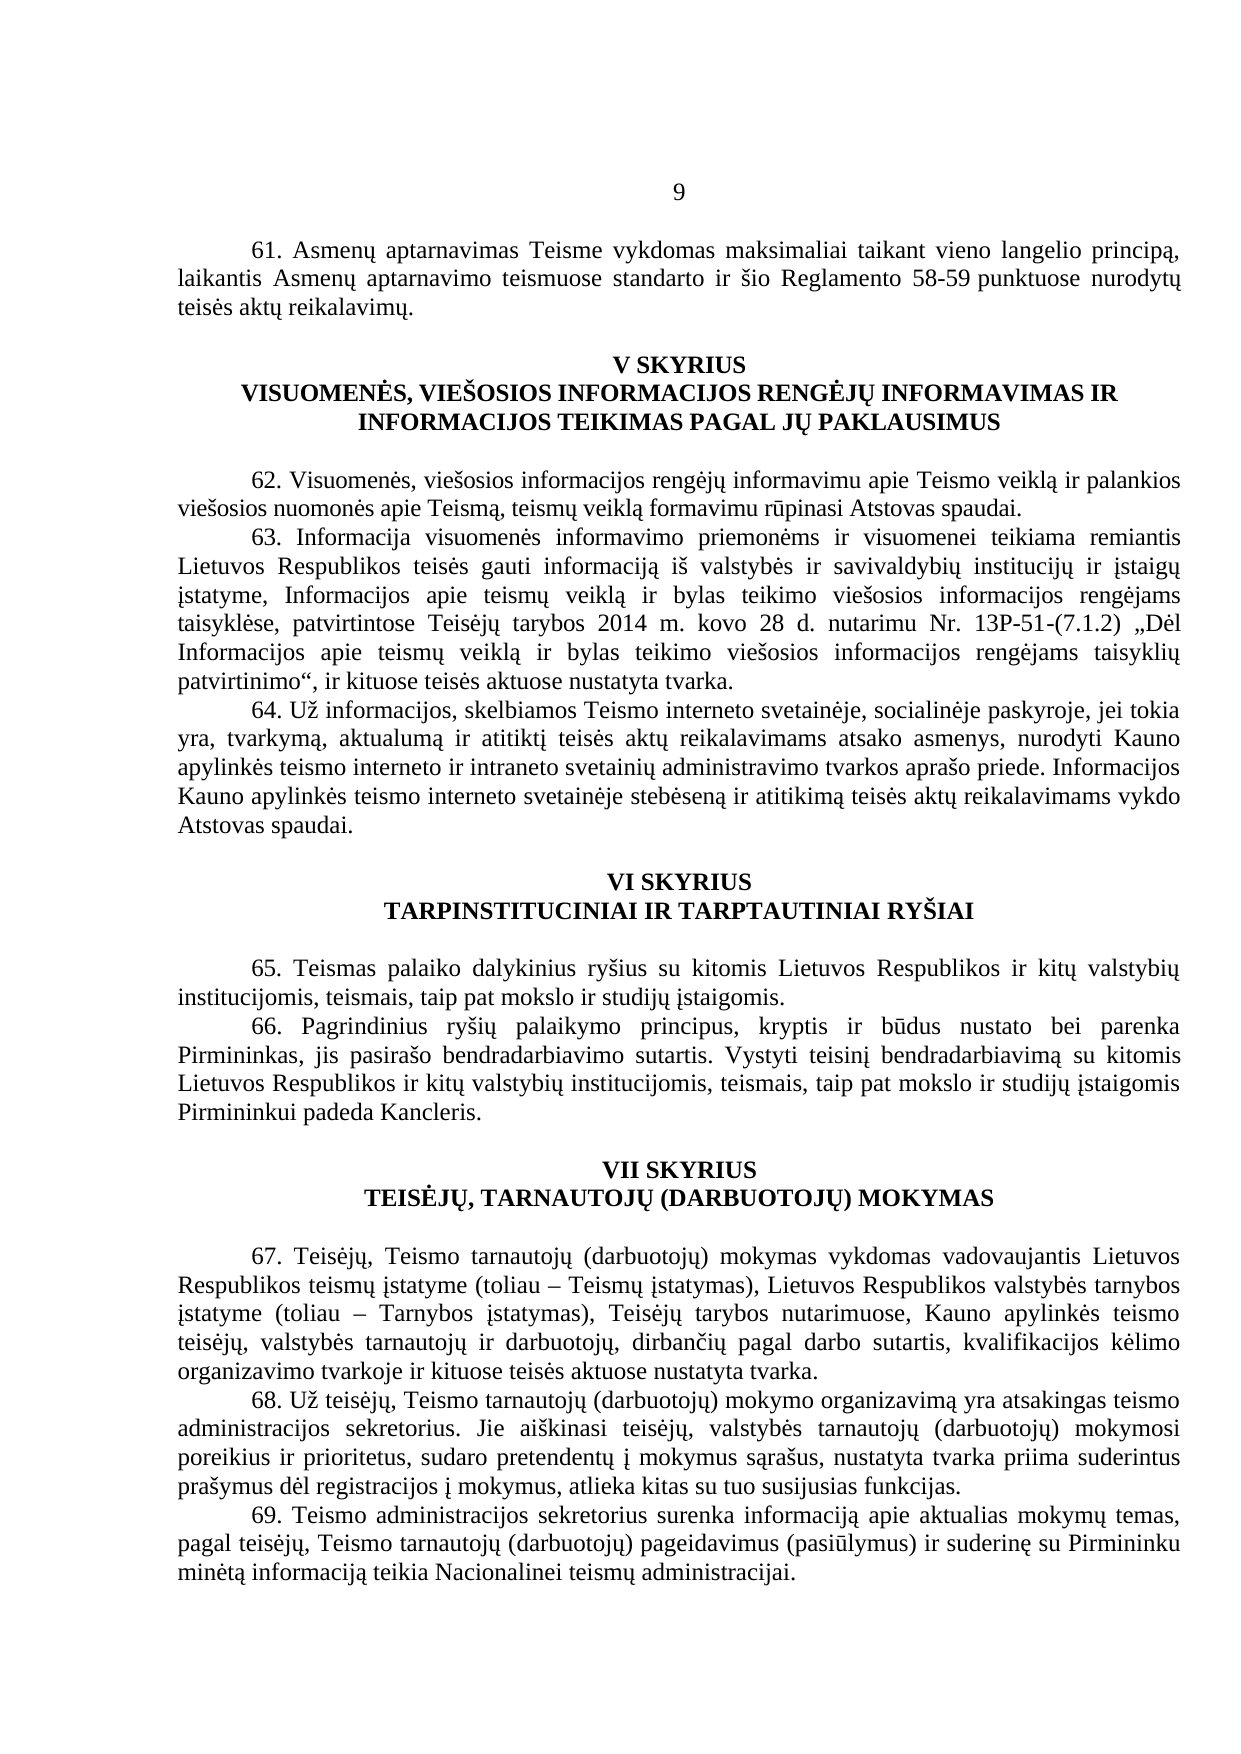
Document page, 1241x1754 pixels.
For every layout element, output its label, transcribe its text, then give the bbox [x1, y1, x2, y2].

text VI SKYRIUS [177, 867, 1181, 896]
text TARPINSTITUCINIAI IR TARPTAUTINIAI RYŠIAI [177, 896, 1181, 925]
text 61. Asmenų aptarnavimas Teisme vykdomas maksimaliai taikant vieno langelio principą, laikantis Asmenų aptarnavimo teismuose standarto ir šio Reglamento 58-59 punktuose nurodytų teisės aktų reikalavimų. [177, 235, 1181, 321]
text 66. Pagrindinius ryšių palaikymo principus, kryptis ir būdus nustato bei parenka Pirmininkas, jis pasirašo bendradarbiavimo sutartis. Vystyti teisinį bendradarbiavimą su kitomis Lietuvos Respublikos ir kitų valstybių institucijomis, teismais, taip pat mokslo ir studijų įstaigomis Pirmininkui padeda Kancleris. [177, 1011, 1181, 1126]
text 69. Teismo administracijos sekretorius surenka informaciją apie aktualias mokymų temas, pagal teisėjų, Teismo tarnautojų (darbuotojų) pageidavimus (pasiūlymus) ir suderinę su Pirmininku minėtą informaciją teikia Nacionalinei teismų administracijai. [177, 1500, 1181, 1586]
text 65. Teismas palaiko dalykinius ryšius su kitomis Lietuvos Respublikos ir kitų valstybių institucijomis, teismais, taip pat mokslo ir studijų įstaigomis. [177, 953, 1181, 1011]
text 68. Už teisėjų, Teismo tarnautojų (darbuotojų) mokymo organizavimą yra atsakingas teismo administracijos sekretorius. Jie aiškinasi teisėjų, valstybės tarnautojų (darbuotojų) mokymosi poreikius ir prioritetus, sudaro pretendentų į mokymus sąrašus, nustatyta tvarka priima suderintus prašymus dėl registracijos į mokymus, atlieka kitas su tuo susijusias funkcijas. [177, 1385, 1181, 1500]
text VISUOMENĖS, VIEŠOSIOS INFORMACIJOS RENGĖJŲ INFORMAVIMAS IR INFORMACIJOS TEIKIMAS PAGAL JŲ PAKLAUSIMUS [177, 378, 1181, 436]
text 63. Informacija visuomenės informavimo priemonėms ir visuomenei teikiama remiantis Lietuvos Respublikos teisės gauti informaciją iš valstybės ir savivaldybių institucijų ir įstaigų įstatyme, Informacijos apie teismų veiklą ir bylas teikimo viešosios informacijos rengėjams taisyklėse, patvirtintose Teisėjų tarybos 2014 m. kovo 28 d. nutarimu Nr. 13P-51-(7.1.2) „Dėl Informacijos apie teismų veiklą ir bylas teikimo viešosios informacijos rengėjams taisyklių patvirtinimo“, ir kituose teisės aktuose nustatyta tvarka. [177, 522, 1181, 695]
text 62. Visuomenės, viešosios informacijos rengėjų informavimu apie Teismo veiklą ir palankios viešosios nuomonės apie Teismą, teismų veiklą formavimu rūpinasi Atstovas spaudai. [177, 465, 1181, 522]
text 64. Už informacijos, skelbiamos Teismo interneto svetainėje, socialinėje paskyroje, jei tokia yra, tvarkymą, aktualumą ir atitiktį teisės aktų reikalavimams atsako asmenys, nurodyti Kauno apylinkės teismo interneto ir intraneto svetainių administravimo tvarkos aprašo priede. Informacijos Kauno apylinkės teismo interneto svetainėje stebėseną ir atitikimą teisės aktų reikalavimams vykdo Atstovas spaudai. [177, 695, 1181, 838]
text TEISĖJŲ, TARNAUTOJŲ (DARBUOTOJŲ) MOKYMAS [177, 1183, 1181, 1212]
text VII SKYRIUS [177, 1155, 1181, 1183]
text V SKYRIUS [177, 350, 1181, 378]
text 67. Teisėjų, Teismo tarnautojų (darbuotojų) mokymas vykdomas vadovaujantis Lietuvos Respublikos teismų įstatyme (toliau – Teismų įstatymas), Lietuvos Respublikos valstybės tarnybos įstatyme (toliau – Tarnybos įstatymas), Teisėjų tarybos nutarimuose, Kauno apylinkės teismo teisėjų, valstybės tarnautojų ir darbuotojų, dirbančių pagal darbo sutartis, kvalifikacijos kėlimo organizavimo tvarkoje ir kituose teisės aktuose nustatyta tvarka. [177, 1241, 1181, 1385]
